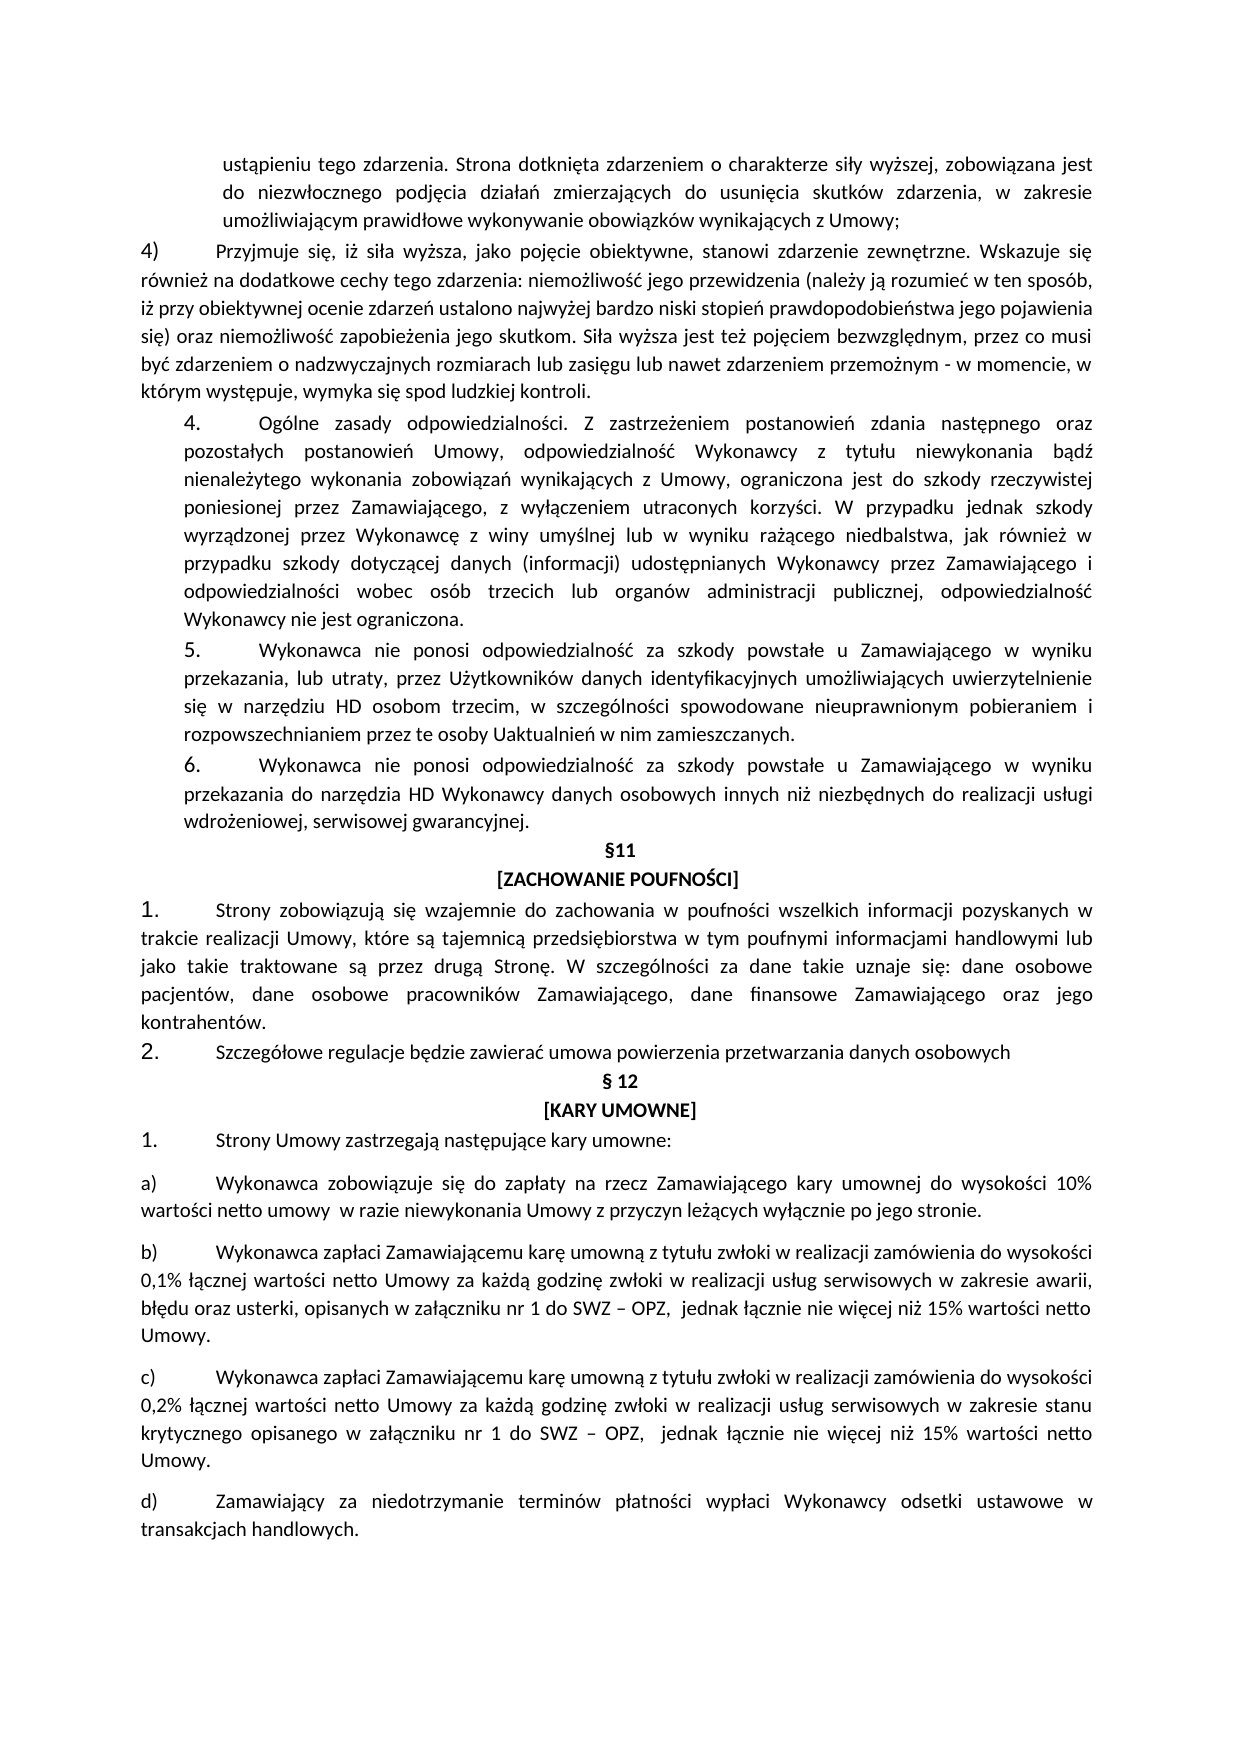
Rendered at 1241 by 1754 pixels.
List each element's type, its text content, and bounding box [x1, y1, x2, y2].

list Strony zobowiązują się wzajemnie do zachowania w poufności wszelkich informacji pozyskanych w trakcie realizacji Umowy, które są tajemnicą przedsiębiorstwa w tym poufnymi informacjami handlowymi lub jako takie traktowane są przez drugą Stronę. W szczególności za dane takie uznaje się: dane osobowe pacjentów, dane osobowe pracowników Zamawiającego, dane finansowe Zamawiającego oraz jego kontrahentów. [141, 896, 1094, 1034]
list Wykonawca zapłaci Zamawiającemu karę umowną z tytułu zwłoki w realizacji zamówienia do wysokości 0,2% łącznej wartości netto Umowy za każdą godzinę zwłoki w realizacji usług serwisowych w zakresie stanu krytycznego opisanego w załączniku nr 1 do SWZ – OPZ, jednak łącznie nie więcej niż 15% wartości netto Umowy. [141, 1364, 1094, 1473]
text [KARY UMOWNE] [145, 1097, 1095, 1122]
list ustąpieniu tego zdarzenia. Strona dotknięta zdarzeniem o charakterze siły wyższej, zobowiązana jest do niezwłocznego podjęcia działań zmierzających do usunięcia skutków zdarzenia, w zakresie umożliwiającym prawidłowe wykonywanie obowiązków wynikających z Umowy; [222, 152, 1094, 233]
text §11 [145, 838, 1095, 863]
list Ogólne zasady odpowiedzialności. Z zastrzeżeniem postanowień zdania następnego oraz pozostałych postanowień Umowy, odpowiedzialność Wykonawcy z tytułu niewykonania bądź nienależytego wykonania zobowiązań wynikających z Umowy, ograniczona jest do szkody rzeczywistej poniesionej przez Zamawiającego, z wyłączeniem utraconych korzyści. W przypadku jednak szkody wyrządzonej przez Wykonawcę z winy umyślnej lub w wyniku rażącego niedbalstwa, jak również w przypadku szkody dotyczącej danych (informacji) udostępnianych Wykonawcy przez Zamawiającego i odpowiedzialności wobec osób trzecich lub organów administracji publicznej, odpowiedzialność Wykonawcy nie jest ograniczona. [183, 408, 1094, 631]
subtitle [ZACHOWANIE POUFNOŚCI] [141, 866, 1095, 892]
list Strony Umowy zastrzegają następujące kary umowne: [216, 1126, 1094, 1153]
list Wykonawca zapłaci Zamawiającemu karę umowną z tytułu zwłoki w realizacji zamówienia do wysokości 0,1% łącznej wartości netto Umowy za każdą godzinę zwłoki w realizacji usług serwisowych w zakresie awarii, błędu oraz usterki, opisanych w załączniku nr 1 do SWZ – OPZ, jednak łącznie nie więcej niż 15% wartości netto Umowy. [141, 1239, 1094, 1348]
list Wykonawca nie ponosi odpowiedzialność za szkody powstałe u Zamawiającego w wyniku przekazania do narzędzia HD Wykonawcy danych osobowych innych niż niezbędnych do realizacji usługi wdrożeniowej, serwisowej gwarancyjnej. [183, 750, 1094, 834]
text § 12 [145, 1068, 1095, 1094]
list Wykonawca nie ponosi odpowiedzialność za szkody powstałe u Zamawiającego w wyniku przekazania, lub utraty, przez Użytkowników danych identyfikacyjnych umożliwiających uwierzytelnienie się w narzędziu HD osobom trzecim, w szczególności spowodowane nieuprawnionym pobieraniem i rozpowszechnianiem przez te osoby Uaktualnień w nim zamieszczanych. [183, 635, 1094, 747]
list Szczegółowe regulacje będzie zawierać umowa powierzenia przetwarzania danych osobowych [141, 1038, 1094, 1065]
list Zamawiający za niedotrzymanie terminów płatności wypłaci Wykonawcy odsetki ustawowe w transakcjach handlowych. [141, 1489, 1094, 1542]
list Przyjmuje się, iż siła wyższa, jako pojęcie obiektywne, stanowi zdarzenie zewnętrzne. Wskazuje się również na dodatkowe cechy tego zdarzenia: niemożliwość jego przewidzenia (należy ją rozumieć w ten sposób, iż przy obiektywnej ocenie zdarzeń ustalono najwyżej bardzo niski stopień prawdopodobieństwa jego pojawienia się) oraz niemożliwość zapobieżenia jego skutkom. Siła wyższa jest też pojęciem bezwzględnym, przez co musi być zdarzeniem o nadzwyczajnych rozmiarach lub zasięgu lub nawet zdarzeniem przemożnym - w momencie, w którym występuje, wymyka się spod ludzkiej kontroli. [141, 236, 1094, 404]
list Wykonawca zobowiązuje się do zapłaty na rzecz Zamawiającego kary umownej do wysokości 10% wartości netto umowy w razie niewykonania Umowy z przyczyn leżących wyłącznie po jego stronie. [141, 1170, 1094, 1223]
